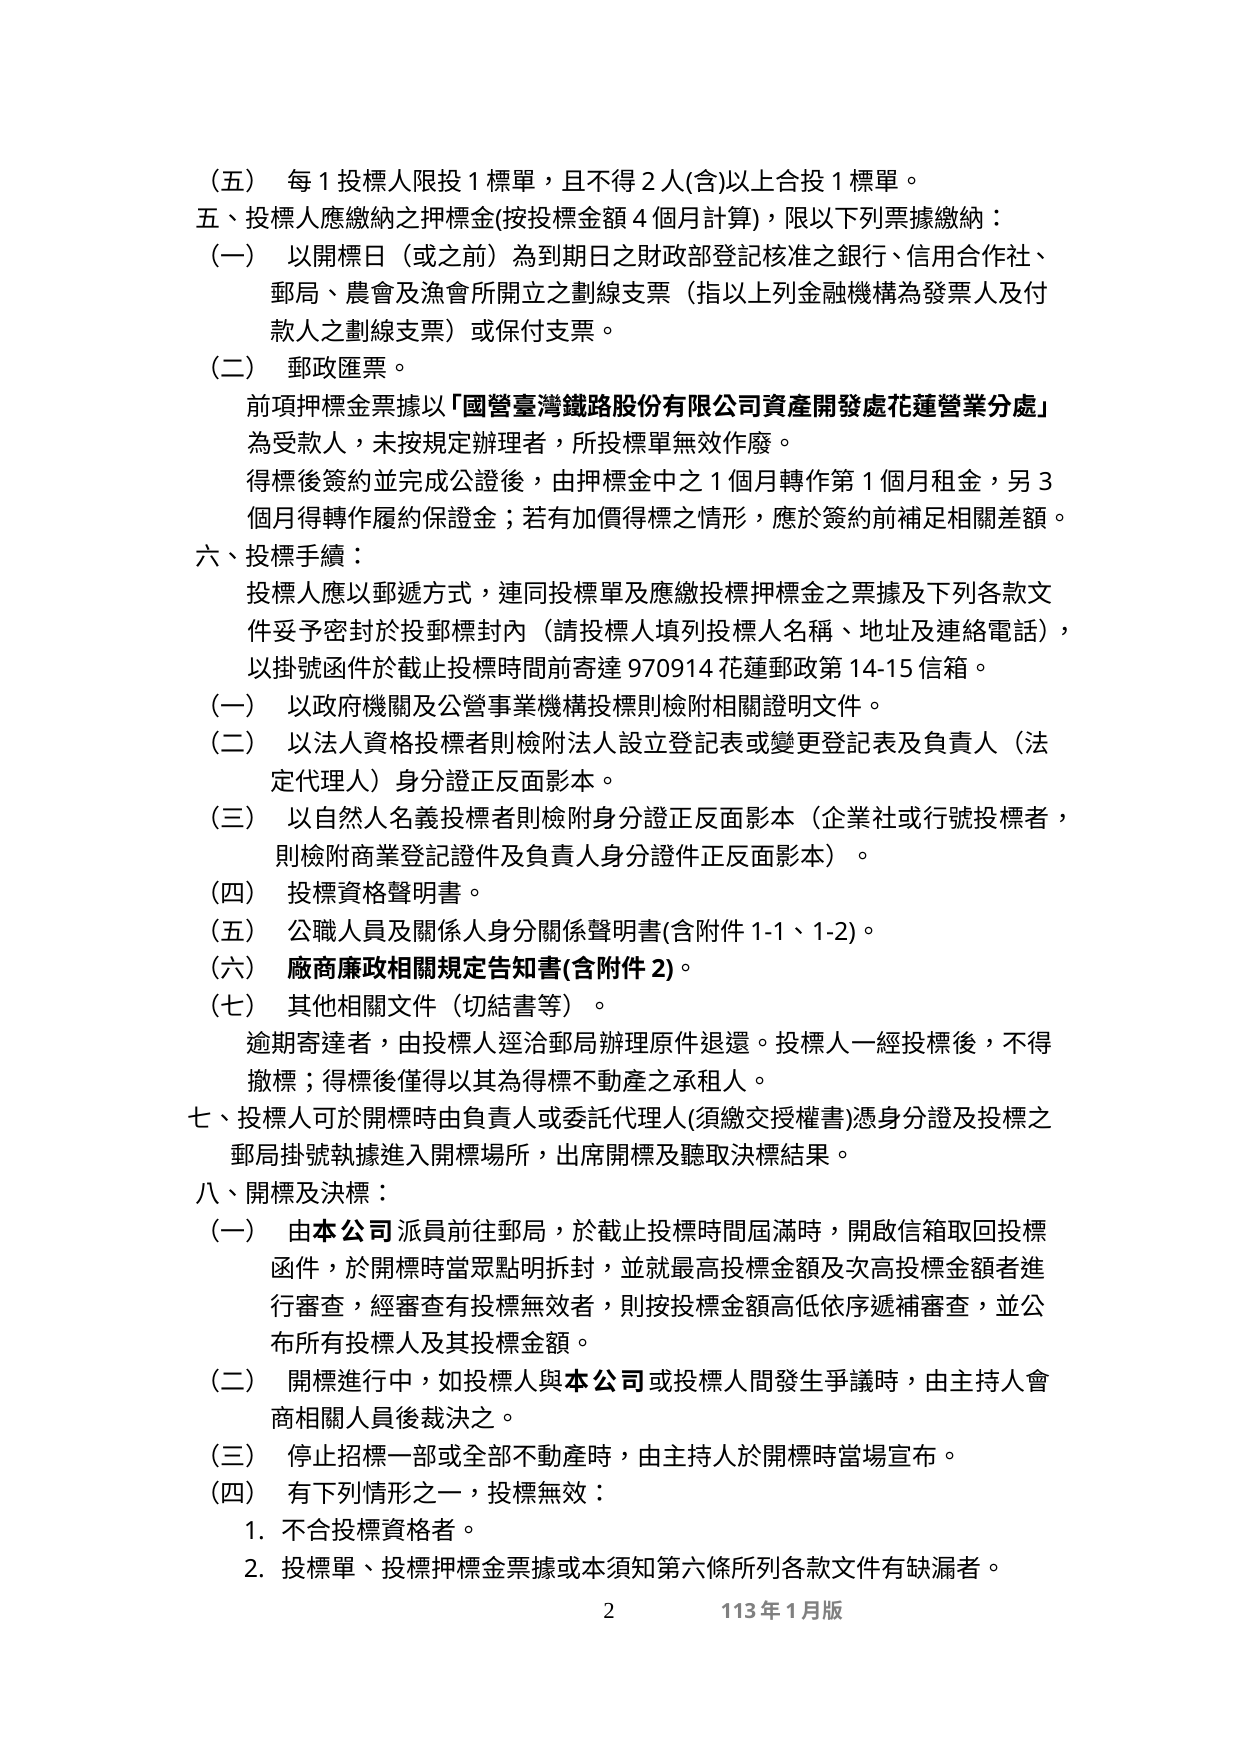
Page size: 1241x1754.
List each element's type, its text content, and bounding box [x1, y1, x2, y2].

list 投標單、投標押標金票據或本須知第六條所列各款文件有缺漏者。 [244, 1547, 1053, 1585]
text 六、投標手續： [195, 535, 1053, 572]
text 七、投標人可於開標時由負責人或委託代理人(須繳交授權書)憑身分證及投標之郵局掛號執據進入開標場所，出席開標及聽取決標結果。 [187, 1097, 1053, 1172]
list 郵政匯票。 [195, 347, 1051, 385]
list 開標進行中，如投標人與本公司或投標人間發生爭議時，由主持人會商相關人員後裁決之。 [195, 1360, 1051, 1435]
text 投標人應以郵遞方式，連同投標單及應繳投標押標金之票據及下列各款文件妥予密封於投郵標封內（請投標人填列投標人名稱、地址及連絡電話），以掛號函件於截止投標時間前寄達970914花蓮郵政第14-15信箱。 [246, 572, 1053, 685]
text 八、開標及決標： [195, 1172, 1053, 1210]
list 以法人資格投標者則檢附法人設立登記表或變更登記表及負責人（法定代理人）身分證正反面影本。 [195, 722, 1051, 797]
list 停止招標一部或全部不動產時，由主持人於開標時當場宣布。 [195, 1435, 1051, 1472]
list 有下列情形之一，投標無效： [195, 1472, 1051, 1510]
text 得標後簽約並完成公證後，由押標金中之1個月轉作第1個月租金，另3個月得轉作履約保證金；若有加價得標之情形，應於簽約前補足相關差額。 [246, 460, 1053, 535]
list 以自然人名義投標者則檢附身分證正反面影本（企業社或行號投標者， 則檢附商業登記證件及負責人身分證件正反面影本）。 [195, 797, 1051, 872]
list 由本公司派員前往郵局，於截止投標時間屆滿時，開啟信箱取回投標函件，於開標時當眾點明拆封，並就最高投標金額及次高投標金額者進行審查，經審查有投標無效者，則按投標金額高低依序遞補審查，並公布所有投標人及其投標金額。 [195, 1210, 1051, 1360]
text 五、投標人應繳納之押標金(按投標金額4個月計算)，限以下列票據繳納： [195, 197, 1053, 235]
list 以政府機關及公營事業機構投標則檢附相關證明文件。 [195, 685, 1051, 722]
list 其他相關文件（切結書等）。 [195, 985, 1051, 1022]
text 逾期寄達者，由投標人逕洽郵局辦理原件退還。投標人一經投標後，不得撤標；得標後僅得以其為得標不動產之承租人。 [246, 1022, 1053, 1097]
list 每1投標人限投1標單，且不得2人(含)以上合投1標單。 [195, 160, 1051, 197]
list 投標資格聲明書。 [195, 872, 1051, 910]
list 公職人員及關係人身分關係聲明書(含附件1-1、1-2)。 [195, 910, 1051, 947]
list 以開標日（或之前）為到期日之財政部登記核准之銀行、信用合作社、郵局、農會及漁會所開立之劃線支票（指以上列金融機構為發票人及付款人之劃線支票）或保付支票。 [195, 235, 1051, 347]
list 廠商廉政相關規定告知書(含附件2)。 [195, 947, 1051, 985]
text 前項押標金票據以「國營臺灣鐵路股份有限公司資產開發處花蓮營業分處」為受款人，未按規定辦理者，所投標單無效作廢。 [246, 385, 1053, 460]
list 不合投標資格者。 [244, 1510, 1053, 1547]
